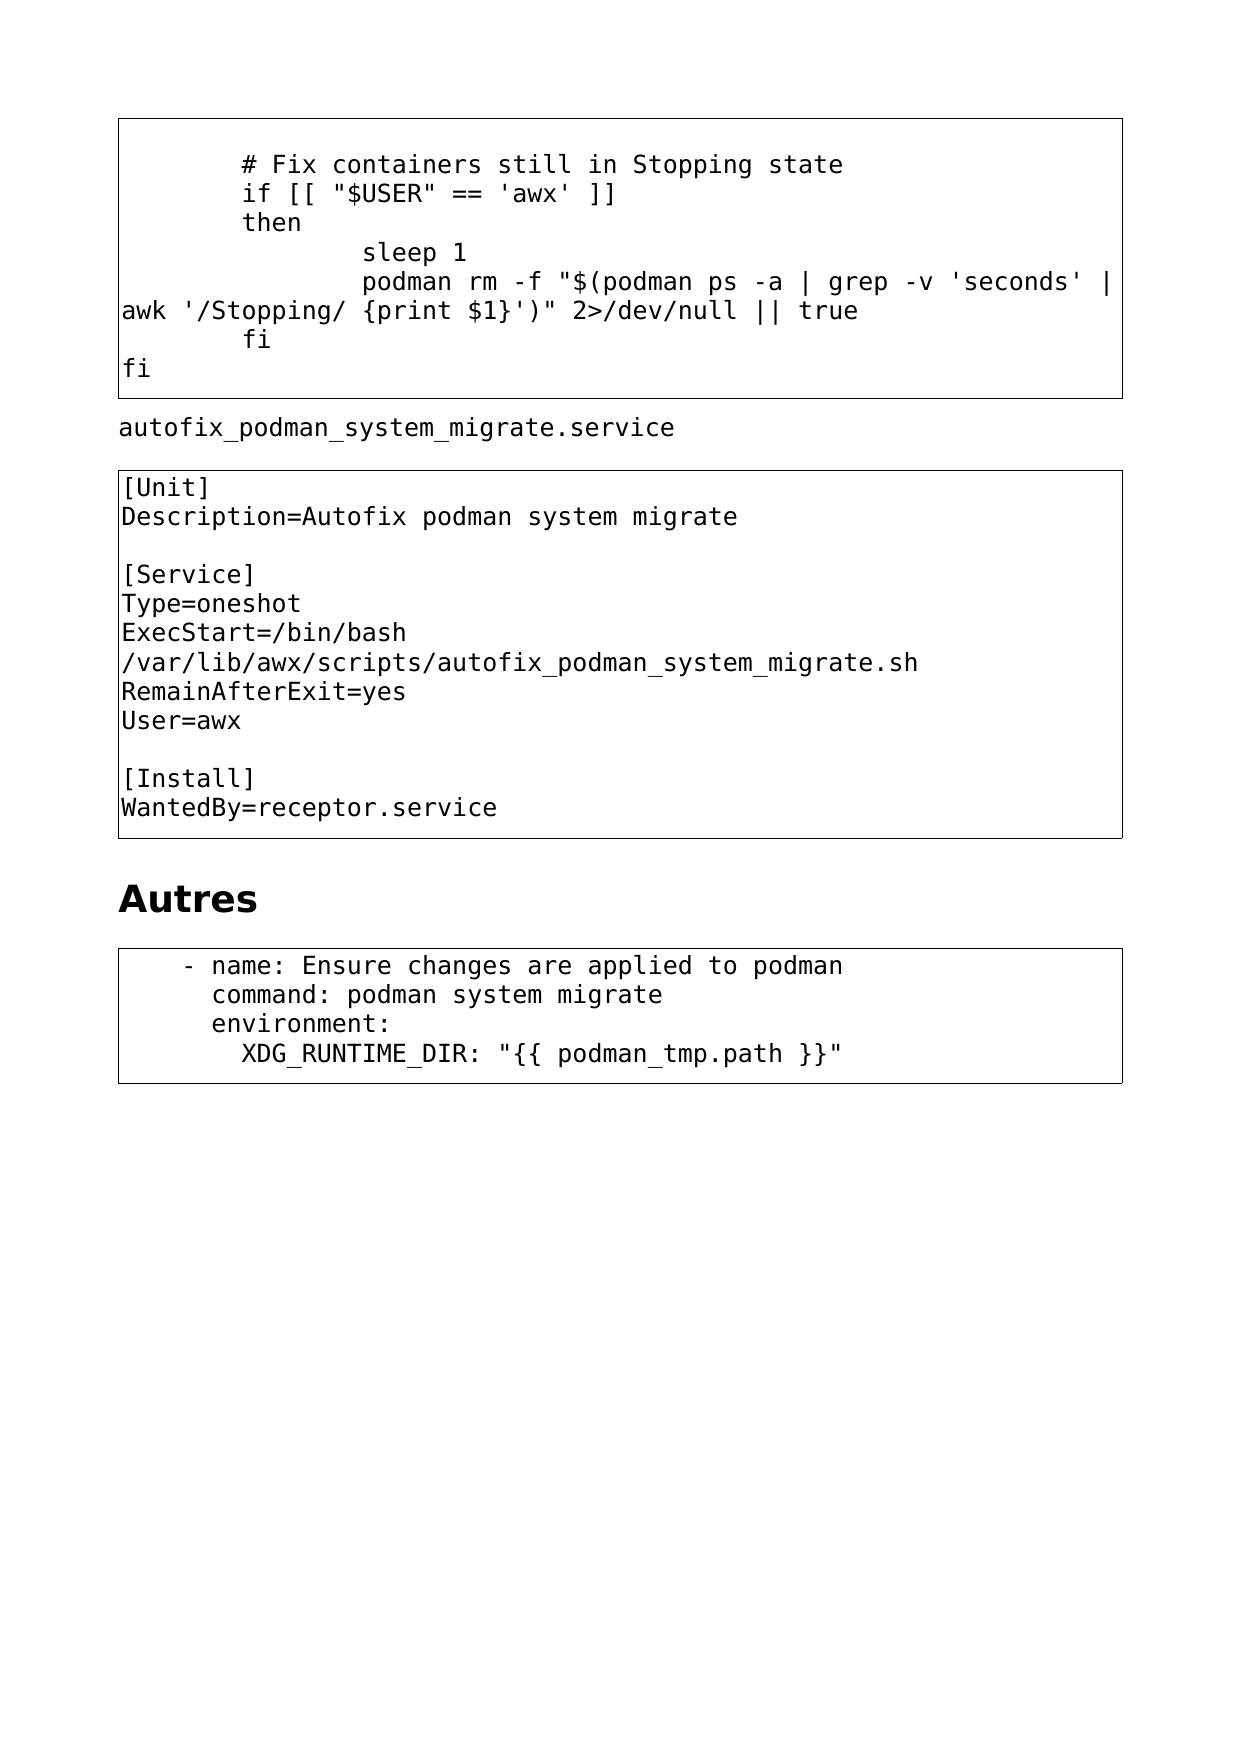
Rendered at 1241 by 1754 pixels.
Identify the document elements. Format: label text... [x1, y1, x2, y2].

table_header # Fix containers still in Stopping state if [[ "$USER" == 'awx' ]] then sleep 1 podman rm -f "$(podman ps -a | grep -v 'seconds' | awk '/Stopping/ {print $1}')" 2>/dev/null || true fi fi [119, 119, 1122, 398]
text autofix_podman_system_migrate.service [118, 413, 1122, 442]
table_header - name: Ensure changes are applied to podman command: podman system migrate environment: XDG_RUNTIME_DIR: "{{ podman_tmp.path }}" [119, 949, 1122, 1083]
table_header [Unit] Description=Autofix podman system migrate [Service] Type=oneshot ExecStart=/bin/bash /var/lib/awx/scripts/autofix_podman_system_migrate.sh RemainAfterExit=yes User=awx [Install] WantedBy=receptor.service [119, 471, 1122, 837]
subtitle Autres [118, 877, 1122, 921]
